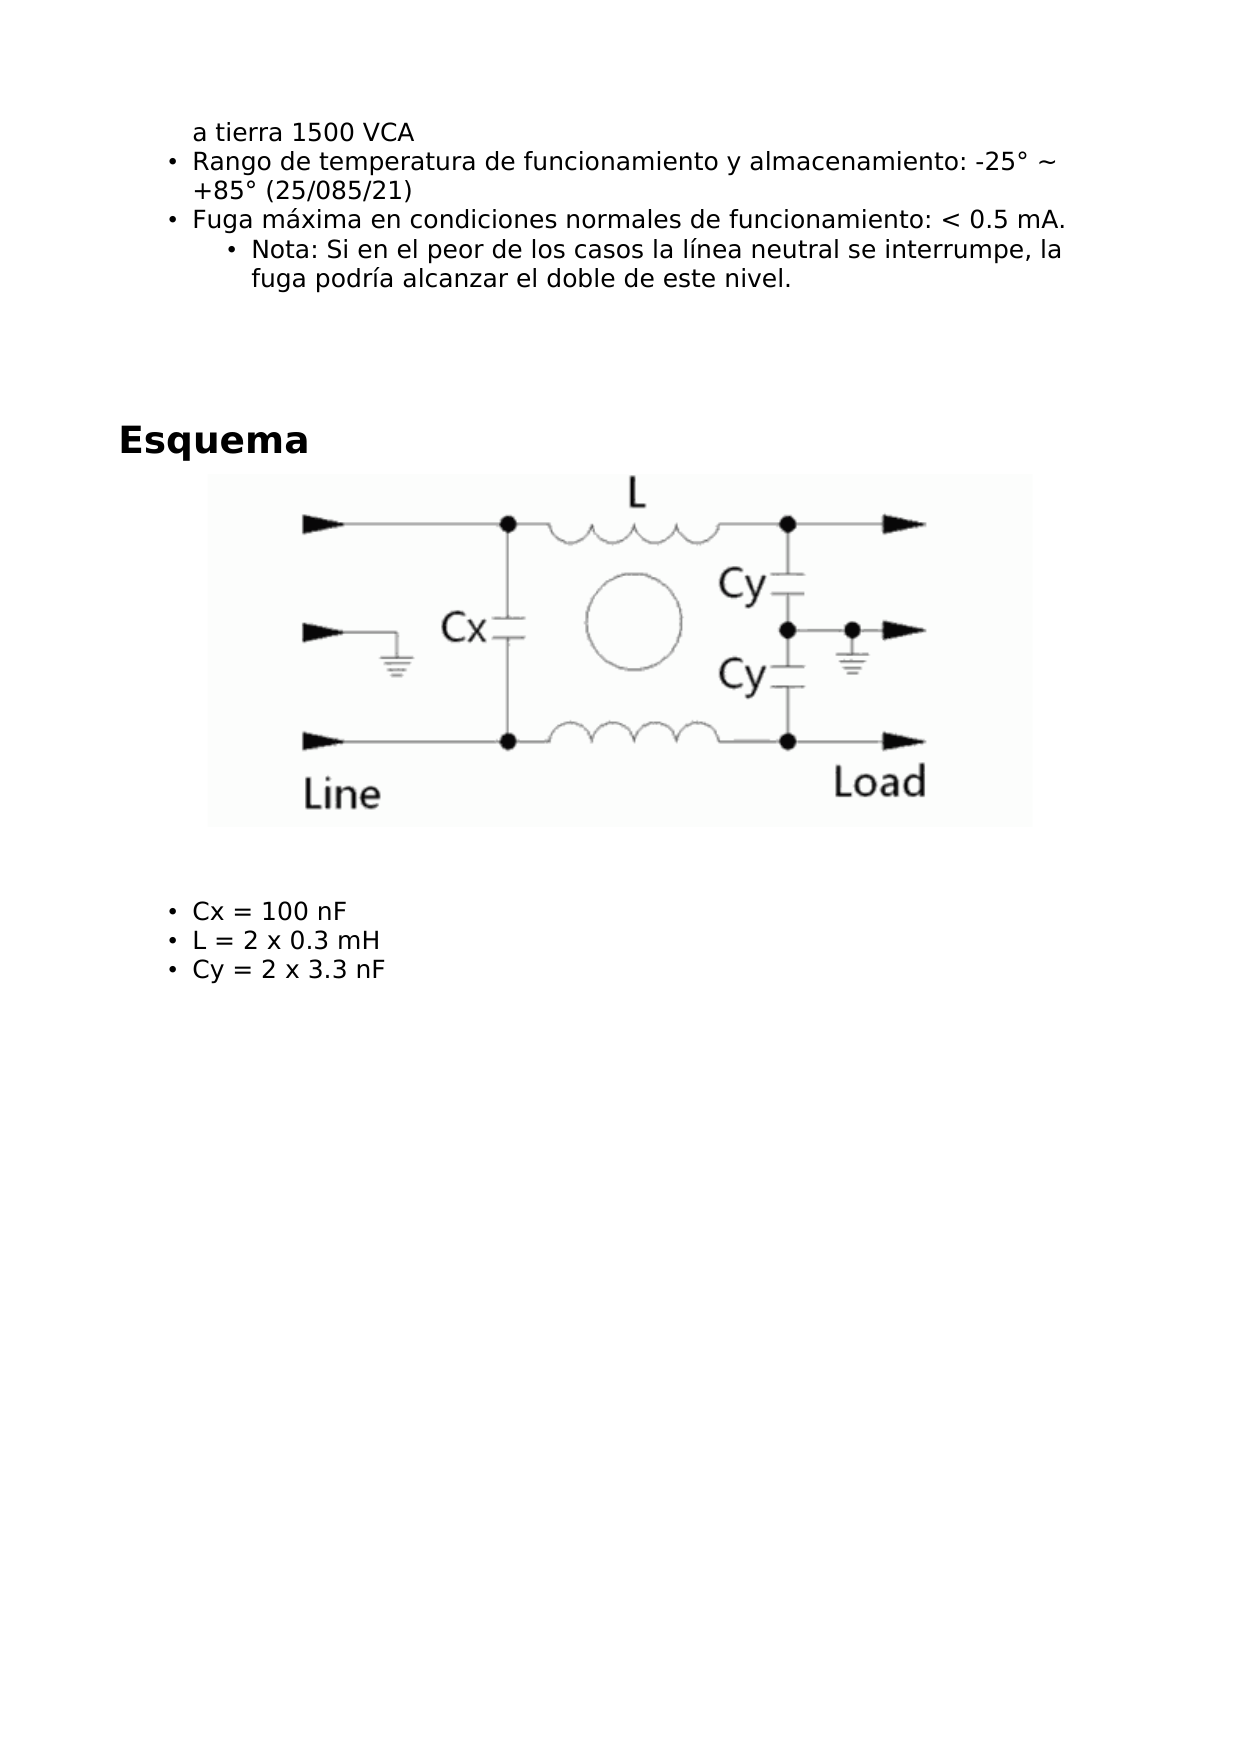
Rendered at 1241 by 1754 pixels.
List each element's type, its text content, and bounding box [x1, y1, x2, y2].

list Cy = 2 x 3.3 nF [177, 956, 1122, 985]
list a tierra 1500 VCA [177, 118, 1122, 147]
list Fuga máxima en condiciones normales de funcionamiento: < 0.5 mA. [177, 206, 1122, 235]
picture [207, 474, 1033, 827]
subtitle Esquema [118, 418, 1122, 462]
list Rango de temperatura de funcionamiento y almacenamiento: -25° ~ +85° (25/085/21) [177, 147, 1122, 206]
list L = 2 x 0.3 mH [177, 926, 1122, 956]
list Cx = 100 nF [177, 897, 1122, 926]
list Nota: Si en el peor de los casos la línea neutral se interrumpe, la fuga podría alcanzar el doble de este nivel. [236, 235, 1122, 293]
